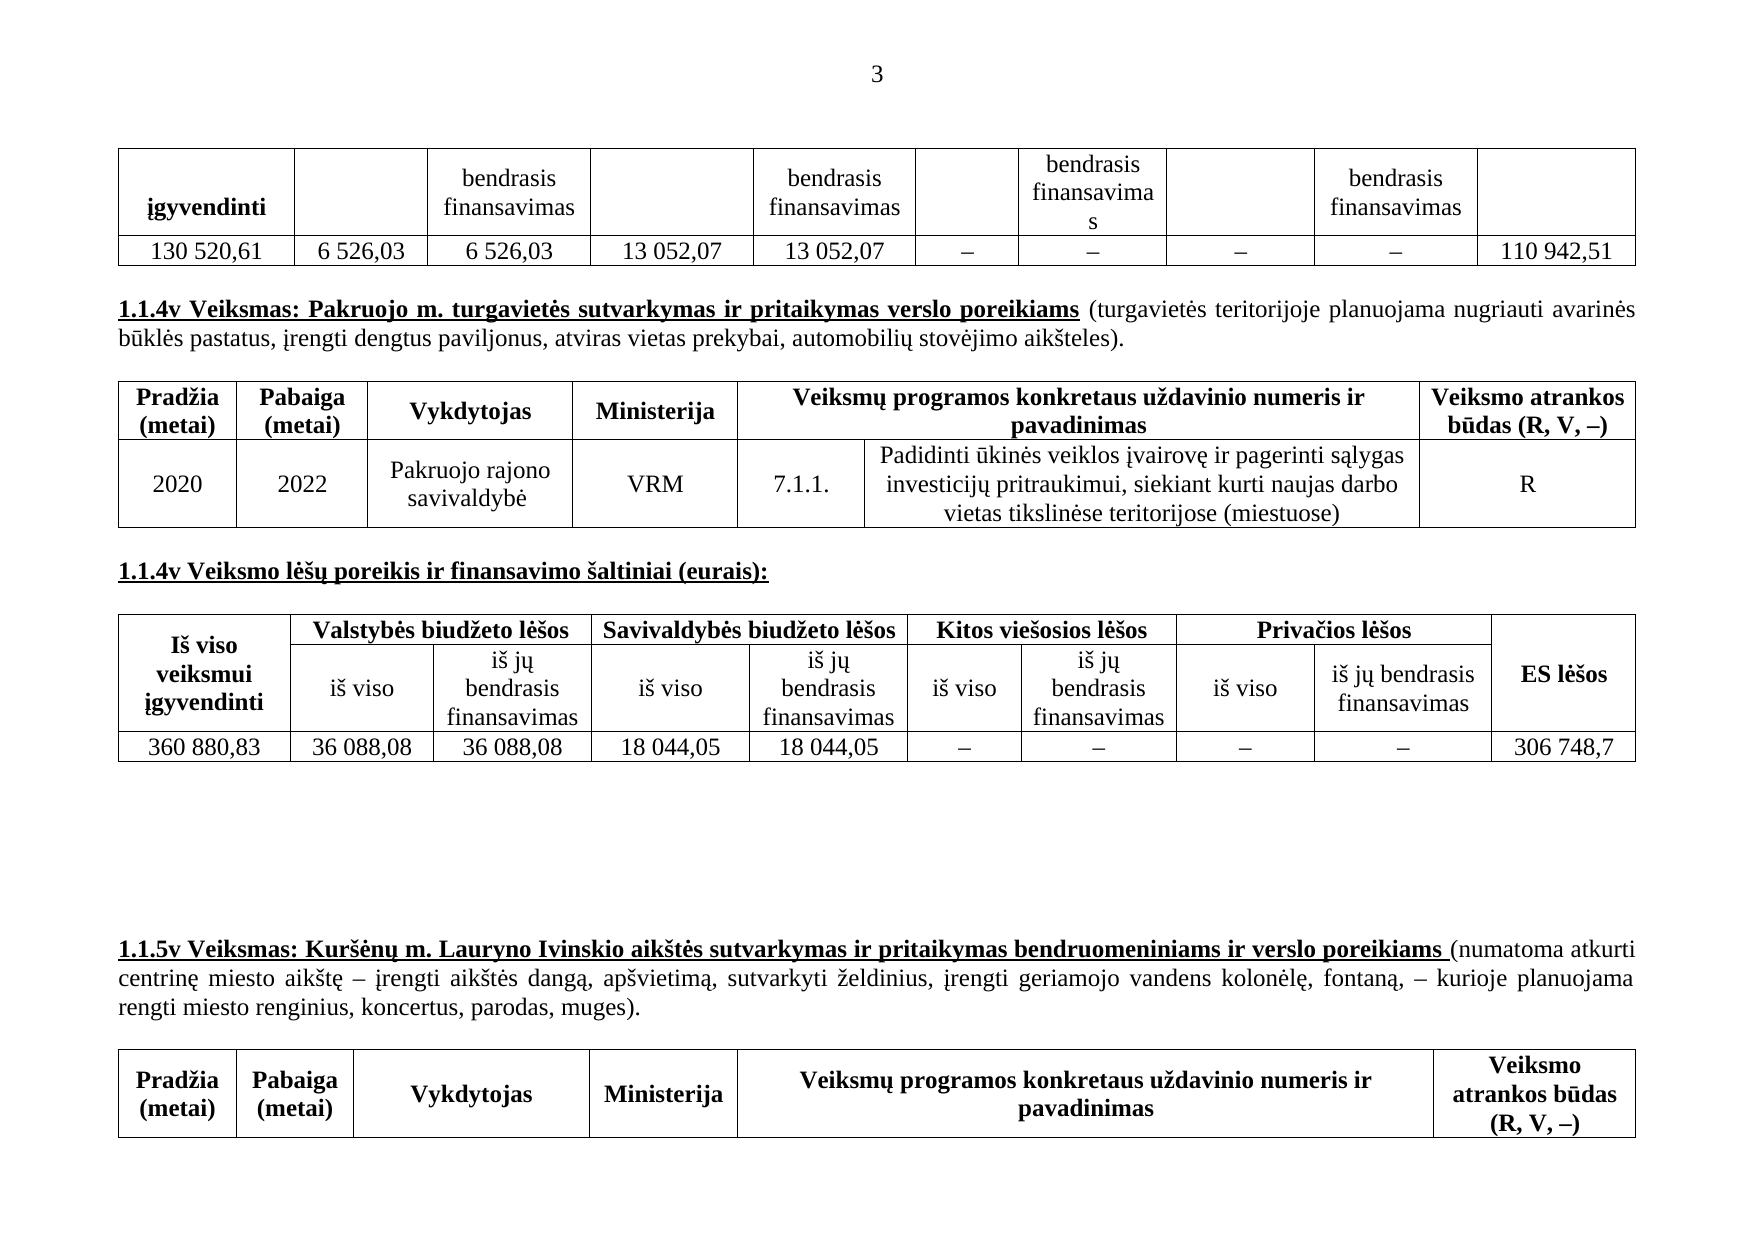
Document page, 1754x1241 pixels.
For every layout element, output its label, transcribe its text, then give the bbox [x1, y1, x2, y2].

table_cell 2020 [119, 440, 236, 527]
table_cell R [1420, 440, 1635, 527]
table_cell – [1167, 236, 1314, 265]
table_header Iš viso veiksmui įgyvendinti [119, 615, 290, 731]
table_cell [916, 149, 1018, 235]
table_cell 6 526,03 [295, 236, 427, 265]
text 1.1.4v Veiksmas: Pakruojo m. turgavietės sutvarkymas ir pritaikymas verslo poreikiams (turgavietės teritorijoje planuojama nugriauti avarinės būklės pastatus, įrengti dengtus paviljonus, atviras vietas prekybai, automobilių stovėjimo aikšteles). [118, 294, 1636, 352]
table_cell – [1019, 236, 1166, 265]
table_cell 2022 [237, 440, 367, 527]
table_header Veiksmų programos konkretaus uždavinio numeris ir pavadinimas [738, 382, 1419, 439]
table_header Privačios lėšos [1177, 615, 1491, 644]
table_cell VRM [573, 440, 737, 527]
table_cell iš viso [1177, 645, 1314, 731]
table_cell 306 748,7 [1492, 732, 1635, 761]
table_cell [295, 149, 427, 235]
table_cell 6 526,03 [428, 236, 590, 265]
table_cell 360 880,83 [119, 732, 290, 761]
table_cell bendrasis finansavimas [428, 149, 590, 235]
text 1.1.4v Veiksmo lėšų poreikis ir finansavimo šaltiniai (eurais): [118, 556, 1636, 585]
table_header Pabaiga (metai) [237, 382, 367, 439]
table_cell – [1315, 236, 1477, 265]
table_cell bendrasis finansavimas [1019, 149, 1166, 235]
text 1.1.5v Veiksmas: Kuršėnų m. Lauryno Ivinskio aikštės sutvarkymas ir pritaikymas bendruomeniniams ir verslo poreikiams (numatoma atkurti centrinę miesto aikštę – įrengti aikštės dangą, apšvietimą, sutvarkyti želdinius, įrengti geriamojo vandens kolonėlę, fontaną, – kurioje planuojama rengti miesto renginius, koncertus, parodas, muges). [118, 934, 1636, 1021]
table_header Vykdytojas [368, 382, 572, 439]
table_header Savivaldybės biudžeto lėšos [592, 615, 907, 644]
table_header Kitos viešosios lėšos [908, 615, 1176, 644]
table_cell iš jų bendrasis finansavimas [1022, 645, 1176, 731]
table_cell – [1315, 732, 1491, 761]
table_cell 13 052,07 [591, 236, 753, 265]
table_header Vykdytojas [354, 1050, 589, 1137]
table_header Pradžia (metai) [119, 382, 236, 439]
table_cell iš jų bendrasis finansavimas [434, 645, 591, 731]
table_cell iš viso [908, 645, 1021, 731]
table_cell iš jų bendrasis finansavimas [1315, 645, 1491, 731]
table_cell 7.1.1. [738, 440, 864, 527]
table_cell – [1022, 732, 1176, 761]
table_cell 36 088,08 [291, 732, 433, 761]
table_cell Pakruojo rajono savivaldybė [368, 440, 572, 527]
table_header Ministerija [573, 382, 737, 439]
table_header Valstybės biudžeto lėšos [291, 615, 591, 644]
table_cell – [916, 236, 1018, 265]
table_cell – [908, 732, 1021, 761]
table_header Ministerija [590, 1050, 737, 1137]
table_header Veiksmų programos konkretaus uždavinio numeris ir pavadinimas [738, 1050, 1433, 1137]
table_cell bendrasis finansavimas [1315, 149, 1477, 235]
table_header Veiksmo atrankos būdas (R, V, –) [1434, 1050, 1635, 1137]
table_cell iš jų bendrasis finansavimas [750, 645, 907, 731]
table_cell bendrasis finansavimas [754, 149, 915, 235]
table_header Pabaiga (metai) [237, 1050, 353, 1137]
table_cell iš viso [592, 645, 749, 731]
table_cell [1167, 149, 1314, 235]
table_cell 36 088,08 [434, 732, 591, 761]
table_cell iš viso [291, 645, 433, 731]
table_header [1478, 149, 1635, 235]
table_cell [591, 149, 753, 235]
table_header ES lėšos [1492, 615, 1635, 731]
table_cell – [1177, 732, 1314, 761]
table_header įgyvendinti [119, 149, 294, 235]
table_header Veiksmo atrankos būdas (R, V, –) [1420, 382, 1635, 439]
table_cell 110 942,51 [1478, 236, 1635, 265]
table_cell 130 520,61 [119, 236, 294, 265]
table_cell Padidinti ūkinės veiklos įvairovę ir pagerinti sąlygas investicijų pritraukimui, siekiant kurti naujas darbo vietas tikslinėse teritorijose (miestuose) [865, 440, 1419, 527]
table_cell 13 052,07 [754, 236, 915, 265]
table_cell 18 044,05 [750, 732, 907, 761]
table_cell 18 044,05 [592, 732, 749, 761]
table_header Pradžia (metai) [119, 1050, 236, 1137]
